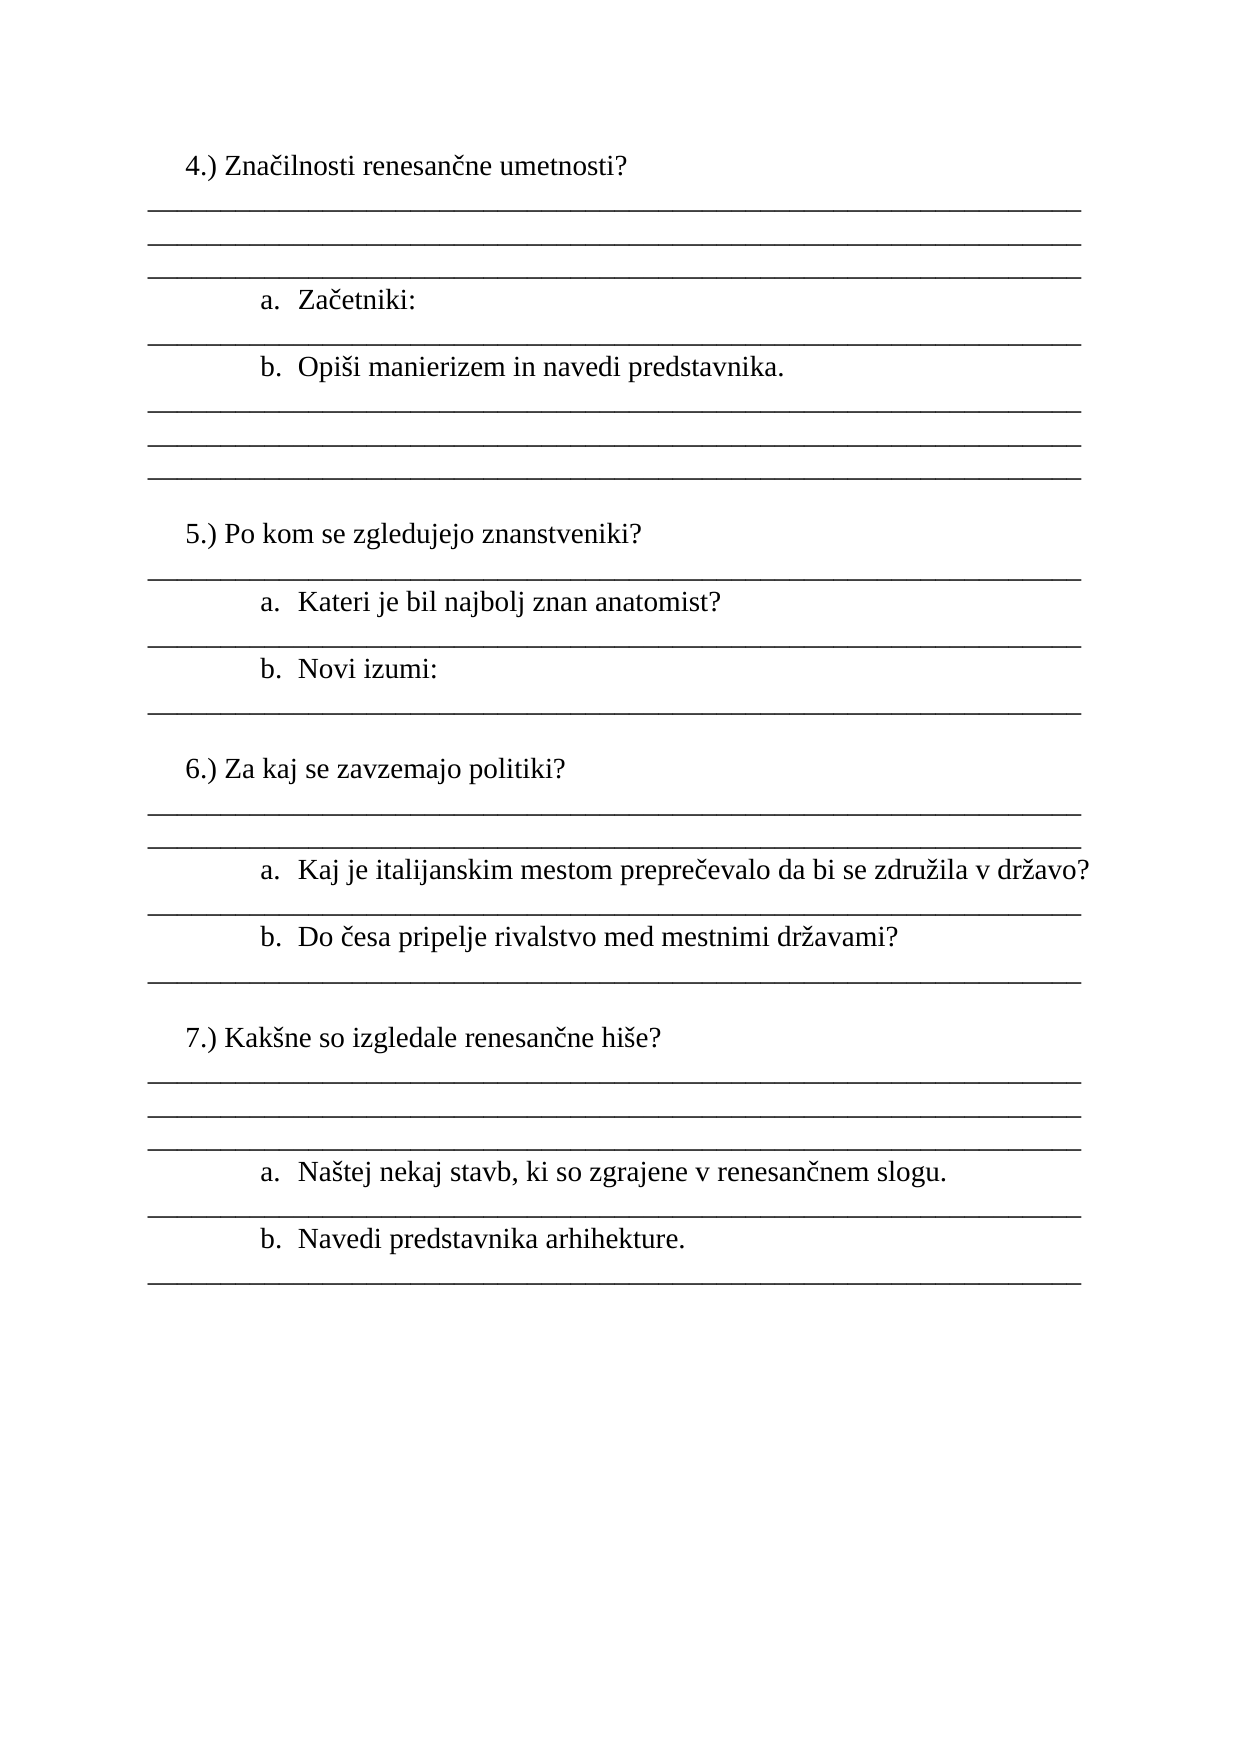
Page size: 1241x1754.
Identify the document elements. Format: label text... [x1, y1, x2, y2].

text ________________________________________________________________ [148, 1187, 1093, 1221]
text ________________________________________________________________ [148, 953, 1093, 986]
text ________________________________________________________________________________________________________________________________________________________________________________________________ [148, 181, 1093, 282]
list Začetniki: [260, 282, 1093, 315]
list Značilnosti renesančne umetnosti? [185, 148, 1093, 181]
list Po kom se zgledujejo znanstveniki? [185, 517, 1093, 550]
list Naštej nekaj stavb, ki so zgrajene v renesančnem slogu. [260, 1154, 1093, 1187]
list Kakšne so izgledale renesančne hiše? [185, 1020, 1093, 1053]
text ________________________________________________________________ [148, 886, 1093, 919]
list Opiši manierizem in navedi predstavnika. [260, 349, 1093, 382]
list Za kaj se zavzemajo politiki? [185, 751, 1093, 785]
text ________________________________________________________________ [148, 1254, 1093, 1288]
text ________________________________________________________________________________________________________________________________ [148, 785, 1093, 852]
list Novi izumi: [260, 651, 1093, 684]
text ________________________________________________________________________________________________________________________________________________________________________________________________ [148, 1053, 1093, 1154]
text ________________________________________________________________________________________________________________________________________________________________________________________________ [148, 382, 1093, 483]
text ________________________________________________________________ [148, 315, 1093, 349]
text ________________________________________________________________ [148, 684, 1093, 718]
list Kaj je italijanskim mestom preprečevalo da bi se združila v državo? [260, 852, 1093, 886]
text ________________________________________________________________ [148, 550, 1093, 584]
text ________________________________________________________________ [148, 617, 1093, 651]
list Do česa pripelje rivalstvo med mestnimi državami? [260, 919, 1093, 953]
list Kateri je bil najbolj znan anatomist? [260, 584, 1093, 617]
list Navedi predstavnika arhihekture. [260, 1221, 1093, 1254]
